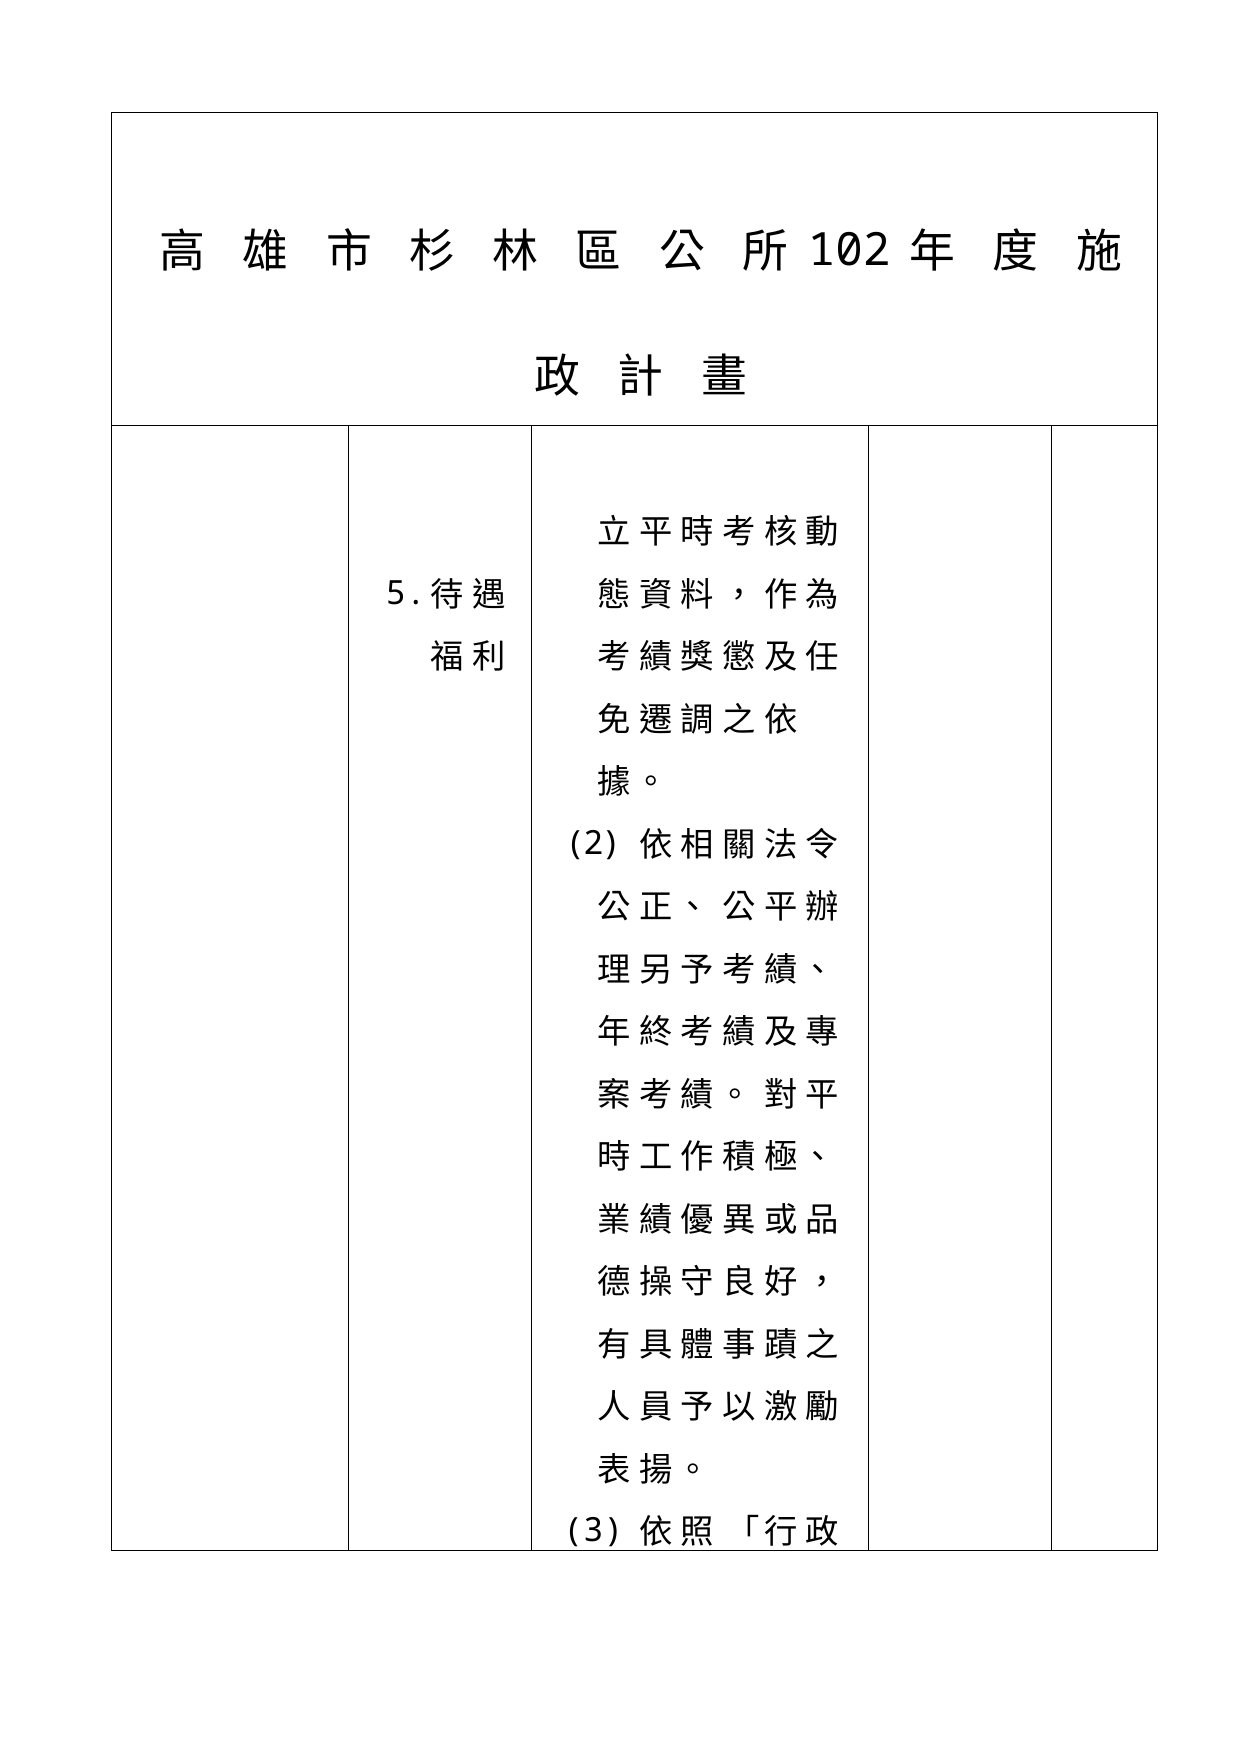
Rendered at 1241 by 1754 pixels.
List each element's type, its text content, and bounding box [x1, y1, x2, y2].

table_cell [1052, 426, 1157, 1550]
table_cell 壹、一般行政 一、秘書室業務 (一)文書檔案管理 (二)庶務（財產、廳舍）管理 (三)財產管理 (四)出納管理 (五)研考業務 二、人事業務 人事管理 三、主計業務 (一)歲計 (二)會計 (三)統計 四、政風業務 區公所業務 民政業務 公職人員選舉 健全基層組織 里幹事服勤管理 (四)里鄰長福利及講習 (五)改善市容查(通)報 (六)改善民俗 (七)調解業務 (八)宗教業務 (九)祭祀公業申請案件之處理 (十)地政業務 (十一)國民教育 (十二)社會教育暨家庭教育 (十三)醫療防疫保健 (十五)民防組訓 (十六)動員應變業務 (十七)原住民生活輔導 （十八）客家業務 (十九)災害防救 (二十)古蹟及歷史建築清查提報 (二十一)役政業務 （二十二）法制業務 四、農業業務 （一）農地 管理 （二）農業推廣與糧食生產調查 （三）水土 保持 （四）林務 管理 （五）畜水產業務 （六）其他 伍、經建業務 (一)道路橋樑工程 (二)各項工程管理 (三)都市計畫 (四)水利業務 (五)建築管理 (六)辦理工廠校正暨營運調查 （七）稅務工作 (八)基層建設小型工程 陸、社會業務 (一)社會福利 (二)社區發展管理 (三)社會救助 （四）社會運動 [112, 426, 348, 1550]
table_cell 5.待遇福利 [349, 426, 531, 1550]
table_header 高雄市杉林區公所102年度施政計畫 [112, 113, 1157, 425]
table_cell [869, 426, 1051, 1550]
table_cell (1)蒐集輿論反映資料，專人慎重處理，以達行政效率。 (2)機密案件依照規定辦理，以確保文書作業安全。 切實依照「高雄市政府文書處理實施要點」及有關法令規定，辦理公文收發、繕校工作。 依照「印信條例」及有關法令規定管理與使用印信。 設置專人，依照「高雄市政府文書處理實施要點」及有關法令規定辦理，使文卷案案可稽，並加強作業效率，提昇管理與應用功能。 (1)財產增減、移動登帳報告登記。 (2)財產增減月報、半年報、報廢表之編擬年統計表並定期(不定期)盤點清查。 （3）「市有財產管理系統」線上作業。 充實辦公廳設備，維護公共安全及營造優質洽公環境品質。 汰換及增購資訊硬、軟體設備，提升本所網路品質及資通安全。 (1)財產撥入接收捐送及購置之處理。 (2)財產之購置及營造請購單證簽辦與核定。 (3)財產之採購依據政府採購法規定辦理。 (4)採購驗收完畢後，採購單位將財產增加單、發票及有關文件，送會計單位查核確認後為財產產籍之登記。 (1)房地產等不動產權登記。 (2)辦理一般產權責任簽證。 (3)房地產租借事項。 (4)一般財產租借事項。 (5)租借爭執處理。 (1)財產損毀及遺失之調查理賠事項。 (2)財產保護及修繕事項。 (3)擬定消防防護計畫書，依規定進行消防編組，定期進行消防演練，期能落實火災、地震等災害預防。消防設備及飲水設備安全檢測。 (4)財產稅費及防護保險之處理。 (1)財產之報損、報毀或撥出之核定。 (2)辦理動產變賣標售事項。 (3)財產各項報表編報。 (1)車輛購置、贈與、移撥及報廢。 (2)車輛登記檢驗領照納稅事宜。 (3)車輛之保險事項。 (4)車輛之調派。 (5)油料與材料、工具報銷。 (6)車輛耗油量月報表之編造。 (7)車輛肇事之處理。 (1)車輛檢修報告及經費報銷。 (2)未合保養及修理事項之處理。 （1）依工友管理規定。 （2）依高雄市政府事務勞力替代措施推動方案及相關規定辦理。 (1)單位及人員清潔檢查工作。 (2)辦公處所佈置及調整建議。 (3)配合清除髒亂有關推行衛生清潔檢查工作。 (4)辦公廳內外環境之美化。 (5)辦公廳搬遷、計劃、進度、合約簽訂。 將拍賣案予以公告並及時依限將處理情形函復法院。 (1)編製年度物品購置概算。 (2)成躉採購之物品核定。 (3)辦理有關事務物品之採購。 (4)事務機械器具之保管養護。 (5)運動器材之保管養護。 (1)物品驗收後之處理。 (2)非消耗性物品之借用登帳。 (1)報廢物品之處理。 (2)物品收支月報。 (3)物品收支登帳。 (1)依據政府採購法規定辦理招標公告。 (2)開標結果之簽報。 每半年填報半年報表，每年填寫年報表送財政局備查。 現金(支票)出納保管，經常與各課室密切維繫協調，依法執行，收支隨時登記，數字力求正確無誤確實。 (1)協助各課室提出研究發展計畫以助益區政革新。 (2)依照研究單位或個人所提研究計畫呈報市府敘獎。 (1)切實執行稽催工作，掌握公文處理流程。 (2)加強實施本所訂定之「人民陳請案件作業流程處理期限」，以提高時效。 (1)上級交辦及重要業務列入追蹤管理。 (2)有關業務之協調與連繫。 (1)研擬下年度施政計畫先期作業，函報民政局審核後報府審議。 (2)擬訂下年度施政計畫草案報府審查並轉送市議會核備。 (1)賡續本所辦理為民服務平時考核工作。 (2)繼續實施「表揚績優地方人士實施要點」鼓勵提倡熱心公益者。 (3)與人民有關業務做到單一窗口櫃台化，達到一貫作業要求。 (4)規劃辦理以電話及通訊處理申請案件及簡化各項申請書表及其流程，以達到便民目的。 (5)舉辦為民服務工作人員講習及分組研討以提高素質。 (6)提供民眾便捷的各種意見反映管道。 (7)撰擬每年度為民服務工作績效報告。 (1)配合市府資訊中心戶役政電腦連線，持續推動辦公室自動化，並加強培訓區政資訊人員備用。 (2)申請資訊設備，推動辦公室自動化。 (1)人民陳情案件 均依規定追蹤列管,期限內辦妥以達便民措施。 (2)接獲人民訴願案即予列管，詳查處理情形，以合情、合理、合法的原則，慎重妥善處理。 (1)依銓敘部頒「各機關職稱及官等職等員額配置準則」等規定檢討組織編制。 (2)推動策略性人力資源管理措施及落實顧客導向之人事服務，貫徹分層負責，權責劃分明確，公文流程縮短，發揮行政效能。 (1)依法組成本所甄審委員會、考績委員會以公開、公平、公正辦理陞遷審議。 (2)職務出缺，除由現職人員升補外，均申請分發考試及格人員，以貫徹考用合一政策，或依業務需要商調他機關現職人員。 (3)依法辦理本所公 務人員任免遷調及銓審作業。 (4)落實照顧弱勢族群工作權，依規定進用身心障礙人員。 (1) 綜覈名實、信賞必罰，建立平時考核動態資料，作為考績獎懲及任免遷調之依據。 (2)依相關法令公正、公平辦理另予考績、年終考績及專案考績。對平時工作積極、業績優異或品德操守良好，有具體事蹟之人員予以激勵表揚。 (3)依照「行政院及所屬各機關公務人員平時考核要點」等相關法令加強勤惰管理，強化公務紀律，加重單位主管督導責任。 (1)加強推動「公務人員終身學習推動方案」、「各機關鼓勵公務人員積極學習英語具體措施」及「型塑學習型政府行動方案」,「推動公務人員數位進修計畫」等方案，派員參加各項訓練，培養公務人員創新觀念，提昇服務品質。 (2)鼓勵員工在職進修，積極參與各項研習課程,提升本所公務人員人力素質。 (1)按中央有關規定覈實支給員工待遇、獎金、子女教育補助費、各項生活津貼及國民旅遊卡休假補助等其他給與維護員工權益。 (2)確依「公教人員保險法」辦理公、務人員公保事宜。 (3)確依行政院89年11月9日台89院人政給字第211130號函示「推動維護公務人員健康管理」編列預算補助40歲以上職員健康檢查費事宜。 (4)全民健康保險：依全民健康保險法及有關規定辦理公務人員及其眷屬全民健康保險。 (1)依規定辦理退休、撫卹、資遣案件，並購買獎牌、紀念品等贈送退休人員。 (2)主動宣導有關公務人員退休撫卹之相關權益事項。 (3)依規定實施退休人員照護事項。 (4)每年1月16日、7月16日定期發放月退休金、撫慰金；並依規定於春節、端午節及中秋節發放三節慰問金及68年以前早期退休人員年節照護金暨7月16日發放年撫卹金，充分照護退休、撫卹人員。 (5)按時於行政院人事行政總處ECPA之軍公教人員退休撫卹資料調查表正確填報資料。 (6)按時繳納當月退撫基金費用；推動退休公務人員參與志願服務。 (1)切實執行簽到退管理，對本所員工出勤，每月依規定實施不定期、不定時抽查維護辦公紀律。 (2)落實職務代理制度，建立職務代理人名冊，確實執行。 賡續建立或更新機關與個人資料，按時填送各項表報。 配合ecpa人事服務網路平台，賡續推動「人力資源管理資訊系統」（WebHR），並隨時異動更新，維持人事資料即時性與正確性。 加強實施員工參與及建議制度，以提升行政效率。利用集會等各種傳遞訊息方式，加強宣導性騷擾、性別歧視防治觀念及申訴管道，並積極拔擢績優女性同仁，並依限填報相關資料參加市府推動性別主流化木棉獎。 依高雄市地方總預算編製作業手冊及有關規定，就各業務單位工作所需，依規定範圍核實編製年度歲入、出預算。 預算完成法定發布或核定保留程序後，參照各業務單位年度工作進度，編製預算(保留)分配表陳報市府核定後付諸實施，並切實監督執行。 視實際業務需要，依照預算法與中央及及地方政府預算籌編原則，及直轄及縣(市)單位預算執行要點之規定，適時辦理追加（減）預算或動支市府第二預備金，並依高雄市政府動支災害準備金作業要點，及時辦理動支災害準備金作業。 (1)經費動支核簽應與預算編列用途相符;預算執行應與計畫進度相合，如有落後，促請業務單位注意檢討改進。 (2)採購計畫應依政府採購法及相關子法規定程序辦理。 (3)健全財務秩序，加強財務內控，除嚴格審核各項收支憑證外，不定期實施現金、票據與證券查核等。 (4)依據帳籍按月編製會計報告;上半年編製半年結算報告，按年編製單位決算。 (5)各項支付案件依法審核，除採購卡給付項目外，儘速隨到隨辦，完成支付手續，一般以不超過五天為限。 (1)辦理各類公務統計報表之審核與管理。 (2)配合及協調辦理各項統計調查工作。 (3)兼（協）辦統計調查人員之遴選與聯繫。 選定易滋弊端業務項目辦理業務稽核，先期發掘業務缺失並提出改進措施。 透過各種會辦案件或召開政風座談會及執行專案訪查，研提業務興革建議，提昇機關廉能形象。 聘請具法律素養之專家、學者，利用各種集會場所講解端正政風、防制貪瀆相關法令，增進員工法律常識。 檢討本所「無效率不便民」之行政規章，並透過廉政會報及主管會報適時修正，以提昇行政效率及消弭貪瀆成因。 主動發掘員工廉能事蹟，簽報首長公開表揚或獎勵，樹立公務員優良典範。 利用各種集會場所及透過媒體、網路宣導相關政風法令及鼓勵民眾勇於檢舉貪瀆不法。 辦理政風實況問卷調查，以瞭解本所政風實況，作為改善政風，策進預防貪瀆不法之參考。 受理公職人員財產申報，並於次年辦理實質審查作業，另受理民眾查閱申請。 依據「高雄市政府員工廉政倫理規範」妥處相關案件、並依規定登錄建檔。 主動配合業務單位活動加強辦理反貪、反詐騙及消費者保護等宣導作為。 彙集本所採購資訊，釐析異常案件，實施重點稽核，防制弊端發生，提升施政品質。 每半年召開廉政會報乙次。 加強公務機密維護宣導工作。 實施定期與不定期機密維護檢查，發現缺失立即簽請改進。 定期辦理公務文書資料密等變更註銷作業。 針對重要行政會議及採購底價等易滋洩密事項或有關國家安全、國家利益事項，協調策訂嚴密專案保密措施，杜絕洩密情事。 加強洩密資料蒐報及查處。 辦理專案資訊機密維護檢查，配合資安演練，機先消弭資安事件，有效確保機關資訊安全。 依照本所環境特性研修訂「預防危害或破壞事件實施計畫」乙種，並結合行政力量確實執行。 實施定期與不定期預防措施安全狀況檢查，發現缺失立即簽請改善。 依據本所門禁管理安全措施確實辦理並配合保全公司，加強巡邏查察，以確保機關安全。 春安、十月慶典或專案期間召開安全維護會報，以落實安全維護功能。 依據「市府處理民眾來府陳情案件聯繫作業注意事項」規定，協調主管單位妥處民眾集體陳情案件，加強重大偶突發或危安事故之預警資料蒐報，並於事件發生1小時內，通報上級機關。 蒐集違反國家安全法第2條之1情事及有關危害國家安全及影響國家利益之資料，提供調查機關處理。 加強查察員工品德生活違常、行政缺失等情事，審慎研析案情，以發掘貪瀆不法。 對易滋弊端之業務，如採購案件，積極發掘，查處貪瀆不法案件。 依據行政院頒「獎勵保護檢舉貪污瀆職辦法」，受理各類檢舉案件，並依法審慎處理。 依據公職人員選舉罷免法及高雄市選舉委員會所訂相關規定辦理。 依據高雄市選舉委員會訓儲相關規定辦理。 依照高雄市里區域調整暨鄰編組辦法規定，要求各里辦公處擬訂年度工作計畫報區公所審核，並注意其執行績效，適時加以考核。 召開里業務聯繫會報，報告業務狀況、檢討改進里行政工作之推行及彙集建議案作妥切之處理。 特優里鄰長就現任且 無不良事蹟者，依規定程序及名額提經區務會議通過後報請市政府頒獎表揚。 結合轄內各單位整體力量，推動地方建設，提高服務品質。 (1)依據高雄市政府民政局訂頒之「高雄市里幹事服勤要點」辦理。 (2)訪問目的為瞭解里民一般狀況，發現困難問題主動為其服務。 (3)適時整理戶長資料之異動，並將訪問結果登記在戶長資料卡。 (4)為強化里幹事之勤，由民政課長及督導考核小組分定期與不定期方式赴里督導，並填訪查表送區長核閱，區長並作重點督導。 舉行里幹事工作會報，由各課室主管，提示工作事項，著重工作檢討、疑難問題之解決，並作成紀錄送區長核閱。 擬訂鄰長講習計畫，以溝通作法，促進政令之推行。 (1)擬訂鄰長參訪各項建設活動計畫及參加注意事項。 (2)調查參加參訪各項建設活動人數。 (3)依照計畫分梯次執行。 里鄰長於任期內死亡者，發給1次喪葬補助暨遺族慰問金，其標準如下： (1)里長：2萬元。 (2)鄰長：1萬5仟元。 每位鄰長每人每月2,000元交通費。 每位里鄰長每人每月240元。 依據全民健康保險暨相關規定辦理。 (1)要求里幹事鼓勵並宣導轄內市民自動自發(反映)改善市容。 (2)依據「高雄市政府改善市容查(通)報實施要點」辦理，對改善市容案件儘速填寫查(通)報，逕送業務有關機關辦理，並轉報市府處理。 在轄區內如有發現廢棄車輛，要求各里幹事及時查報並函轉警察單位辦理。 (1)勸導農曆7月普渡及同一主神祭典在同一天舉行。 (2)宣導中元節配合集中焚化紙錢。 (3)執行祭典拜拜節約不赴宴、不宴客，公務員率先倡導力行。 (1)組織改善民俗勸導小組勸導民眾實踐節約。 (2)勸導市民參加集團「婚禮」力求節約，不舖張。 利用各種集會(里民大會及寺廟基層會議)時宣導。 (1)利用各種集會，廣予宣導調解功能。 (2)及時召開調解委員會議調解糾紛。 每月第二週週五服務區民 不定期清查、訪視轄區內未登記之寺廟、教會(堂)，積極輔導辦理登記。 (1)加強財務稽核。 (2)輔導健全組織。 (3)掌握動態，出席各項會議。 (4)加強溝通互動、協助解決各項疑難問題。 輔導節約祭典費用，興辦公益慈善活動，以彰顯宗教慈悲濟世、教化社會、造福人群之精神。 (1)輔導祭祀公業土地派下提出祭祀公業土地登記。 (2)核發祭祀公業派下員證明。 配合宣導公告土地現值相關事宜。 (1)依耕地三七五減租條例、高雄市耕地租約登記自治條例及相關法令規定辦理耕地租約變更、終止、註銷、更正登記等事項。 (2)依耕地三七五租約清理要點及相關法令規定清理耕地三七五租約，遇有租約資料與實情不符部分，則後續依有關規定辦理。 (3)對於訂有三七五租約者，隨時與地政事務所聯繫依異動情形（例如終止租約、徵收、重劃、重測、分割、合併）釐正租約登記簿冊。 (1)依耕地三七五減租條例、高雄市政府及各區公所耕地租佃委員會組織規程、高雄市各級耕地租佃委員會調解調處須知等關法令規定辦理耕地租佃爭議調解。 (2)審查租佃爭議調解申請案之資格與附繳證件，並於調解前先實地勘查土地使用現況。 (3)調解會議決議內容應具體明確，會議紀錄（含筆錄）應報市府備查。 (4)經調解成立案件函報市府耕地租佃委員會發給證明書，調解不成立案件移請市府耕地租佃委員會調處。 (5)如遇天災時，召開耕地租佃委員會，勘查歉收情形，並議定減租辦理，陳報市府。 召開租佃委員會辦理。 配合非都市土地使用管制規則第5條規定，查報違反非都市土地使用管制。 (1)召開「強迫入學委員會」，執行強迫入學條例施行細則有關規定事項，並隨時追蹤中輟通報學生，執行強迫入學規定。 (2)適時調查區內學齡兒童，確實審核戶籍資料，並依學區劃分填送入學通知單。 (3)配合各校輔導休學或自動離校之學生，繼續完成9年國民教育。 (1)加強配合推行莊敬自強端正禮俗宣導。 (2)適時配合舉辦各種社教活動。 (3)洽請社團寺廟舉辦有意義的文教活動。 (4)加強宣導守法觀念，鼓勵社區自主精神意識，以塑造優質環境，培養居民認同感。 （5）辦禮春秋季藝文活動及國語文競賽。 (1)協助醫療衛生單位推行醫療保健及公共衛生工作。 (2)鼓勵市民按時接受各項疫苗接種。 (3)利用行政系統、里民大會協助推行食品安全等各項衛生教育工作。 (1)每月定期召開登革熱區級防疫指揮中心會議，建立跨單位合作機制。 (2)輔導各里成立從事有關環境整頓或環境改造相關工作之志工隊。 (3)規劃辦理里鄰長登革熱研習會及社區民眾登革熱衛教宣導。 (4)請各轄區里幹事查報轄區內破損空屋函報各權管單位。 (5)病媒蚊調查布氏指數三級以上里段，於3-7日內動員清除孳生源工作（落實三級大掃除、四級大掃蕩）。 (6)根本處理轄區內積水地下室、破損空屋、髒亂空地、廢輪胎廠、回收場、陽性水溝、大型隱藏性孳生源。 (7)落實大雨後48小時七大列管點複查及登革熱防治工作。 (1)於流感大流行時，執行轄區臨時集中收治隔離場所防治措施。 (2)利用各種集會宣導流感防治措施。 (3)辦理流感種子教師與防疫志工之組隊培訓。 (4)協助宣導市民接種流感疫苗。 (1)公所於里民活動或鄰里長集會，協助宣導結核病防治及七分篩檢表。 (2)協助經濟弱勢X光巡檢活動。 (1)於里民大會宣導愛滋病防治。 (2)鼓勵市民利用轄區衛生所資源，接受愛滋病毒篩檢。 協助推動社區健康營造 (1)協助發掘及通報社區有長期照顧需求個案。 (2)結合社區資源宣導長期照顧服務。 (1)強化轄區內里長、里幹事推動「老人免費裝假牙」人員在職教育訓練，內容包括假牙申請方式、補助年齡及對象、假牙補助類別及補助經費。 (2)結合社區資源宣導「老人免費裝假牙」之老人社會福利政策。 (1)配合衛生單位針對所轄里長、里幹事辦理自殺防治守門人訓練，落實守門人功能，訓練成果累計達轄區里數80%以上。 (2)利用行政系統、里民大會協助推動安心專線：「0800788995」。 落實社區內自殺高風險個案的發掘、關懷、轉介及通報。 協助宣導24小時不打烊免付費戒毒成功專線「0800-770-885 請請你、幫幫我」。 (1)協助本市衛生所辦理癌症防治篩檢工作。 (2)於各區公所跑馬燈或LED電子看板播放檳榔子本身就是致癌物，即使不加紅灰、白灰、荖花、荖葉等添加物，嚼它就是會致癌」及「政府提供免費子宮頸癌、乳癌、大腸癌、口腔癌四項癌症篩檢，符合篩檢資格民眾請洽各區衛生所。 宣導民眾預防食品中毒5原則：要洗手、要清潔、要生熟食分開、要澈底加熱、要低溫保存。 宣導民眾均衡攝取各類新鮮食物，減少因攝取大量單一食物而提高特定汙染物質之風險。 召開推行會報及檢討會。 加強各社區、機關學校環境清潔綠美化。 （1）加強社區共共衛生設施及家戶衛生教育。 （2）資源回收及垃圾減量。 （3）廚餘回收再利用。 (1)依據內政部國防部函頒「民防團隊編訓服勤實施規定」辦理。 (2)本區民防團、分團經常檢討。 依上級規定辦理。 遵照上級所頒演習計畫及規定辦理。 設立「空襲災害收容救濟站及分站」。 調查戰時可動員人力、物力，隨時掌握動員及徵購徵用。 （1）運用民間及學校力量協助維持交通安全。 （2）人口密集處逐年增設消防栓，以加強防火設施。 (1)依據市府年度動員分類執行計畫策訂本區動員執行計畫。 (2)辦理動員之協調、訓練與演習工作。 (1)配合辦理原住民微型經濟活動貸款、專門人才獎勵、購屋補助、整修建住宅補助及綜合發展基金貸款、國宅配售、法律服務、協助解決生活上所遭遇之困境，使其獲得實質之照顧。 (2)積極鼓勵原住民青年參加職業訓練，習得一技之長，提升生活水準。 (3)宣導原住民登記族別，提升族別註記率。 (4)輔導原住民加入全民健康保險、國民年金，保障醫療權益。 (5)輔導原住民繳納國民年金。 （1）辦理慶祝全國客家日活動。 （2）辦理客庄民俗節慶、客家產業等特色活動。 （3）營造客庄聚落環境風貌。 （4）成立客語推行委員會，協助轄區推動客語教學及客家文化活動。 (1)依轄區特性舉行防火防災(防颱、防震)宣導。 (2)印製相關防火宣導資料、標語實施里鄰宣導。 (3)利用里民大會及鄰長會議宣導居家防火、用電安全等防災宣導。 (4)輔導市民自行購置維護滅火器等消防器材及裝設照明及監視錄影設備。 (1)依據「高雄市地區災害防救計畫」及災害防救法相關規定辦理。 (2)配合「市級災害應變中心」之成立，於內部成立「緊急應變小組」，執行「災害應變中心」交付之各項災害防救任務。 (3)執行災情查報任務，並將災情彙整定時回報「災害應變中心」。 (4)整合災害防救相關業務，並由專人辦理。 依據文化資產保存法相關規定辦理。 填報調查表，並檢附相關照片、地籍圖及歷史、文化、藝術、建築等價值內涵後，加蓋填報機關印信提報本市文化局辦理。 (1)依據國民兵戶籍遷出(入)，而依規定辦理本區國民兵役除(列)管理。 (2)協助市政府調集役政人員，辦理役政人員在職訓練。 (3)辦理國民兵年度總清查 (4)依據規定辦理本區內兵要地誌調查。 (5)辦理本區列管之已訓及代訓國民兵分證明書發放。 (1)辦理役男身家調查及因戶籍遷出(入)之役男除、列額異動管理。 (2)辦理役男徵兵調查及預官體檢等事宜。 (3)辦理役男軍種、兵科 、籤號抽籤事宜，以確定其所徵集之軍種及順序。 (4)辦辦理常備兵、預官、補充兵、及替代役徵集入營事宜。 (5)辦理役男申請復檢、年度難以判定體位複檢補檢等事宜。 (6)辦理在學學生因故 休、退學之因案緩徵人員處理等事宜 (7)為役男條件符合者，依規定辦理延期入營事宜。 (8)依規定辦理妨害兵役案件及行方不明役男查察，並會請戶政所、警察局、境管局等單位，協助查案。 (9)將本區就讀軍、警校 之學生列名管理及註記，若因故未就讀，則納入徵處。 (10)辦理役種區劃、提前退伍申請及禁、免役案件處理。 (11)受理役男替代役申請及出國請申請各項業務。 (1)辦理在營軍人及替代役在役徵屬生活扶助各項業務。 (2)辦理在營軍人貧困徵屬各項生育及喪葬補助事宜。 (3)協助推行役政有功人員表揚。 (4)配合上級兵役宣導及留守業務處理。 (5)辦理在營軍人貧困徵屬免費就醫申請及全民健保補助傷亡慰問及善後處理。 (1)辦理後備軍人異動管理、緩召業務。 (2)歸鄉報到、輔導就業、在職訓練等工作。 (3)協助高雄市後備司令部辦理後備軍人教育及點閱召集。 (4)受理後備軍人退伍令遺失或破損補換發、轉免役等各項申請事宜。 (1)依照替代備役難管理規定，受理替代役人員報到列管並嚴密辦理異動連繫掌握替代役備役動態，於15日內通報有管單位辦理。 (2)依照替代役備役男管理規定，辦理替代役備役役男回役、免予回役陳報核定。 (3)依照管理作業規定每月清查歸鄉報到成果製表呈報市府並配合市府全面清查替代役管理資料。 (1)系統維護管理 (2)系統財產之管理 (1)加強宣導國家賠償法相關條文。 (2)如有發生國家賠償事件依國家賠償法相關規定辦理國家賠償。 研究不適合實際之有關法規建議修訂或廢除。 依據非都市土地容許使用農業用地作農業設施容許使用審查辦法辦理。 受理區民申請，檢證勘查，並依據「農業用地作農業使用證明認定」審查，符合後由本所核發證明書。 （1）維護農民福祉及生態環境，遵照上級政府訂頒計畫辦理確保糧食供需平衡。每年分為一期作及二期作下里受理、勘查與編造清冊。 （2）稻田多元利用-種植景觀綠肥，美化市容。 打造高產值有機養生精緻農業。 （1）依規定設置農情田間調查員分區、分段調查，彙整查報資料力求準確以供上級分析。 (2)每月份執行各花卉、雜糧及蔬菜等作物產量預測。 (1)天然災害發生期間，由本所查報災情，並立即速報給上級以作即時之應變。 (2)如經農委會公告本市達到農業天然災害現金救助區，則本所成立工作小組啟動現金救助工作，受理申報、現場勘認與編造清冊等業務。 加強輔導農民農藥使用安全，對農作物病蟲害有效防治及農藥殘留。另配合上級政府辦理滅鼠工作，以防鼠害。 提高農地利用價值輔導農民以科技方法協助農業生產俾增進農業生產力，提高農民所得。 (1)山坡地違規使用查報取締管理。 (2)山坡地保育利用宣導。 (3)衛星影像變異點查報。 於每年5至9月實施檢測工作，並依下列辦法受理申請： (1)平地造林依照行政院農業委員會訂定「平地造林直接給付及種苗配撥實施要點」，確實執行。 (2)山坡地造林依照行政院農業委員會與行政院原住民族委員會訂定「獎勵輔導造林辦法」辦理。 （1）依規定每月調查區內魚塭放養量及收穫量作為產銷輔導資料。 （2）陸上魚塭養殖漁業登記證之申請業務。 配合市府訂定計畫辦理調查作業。 (1)依據「查編與農業經營不可分離土地作業要點」辦理。 (2)受理申請期間為每年五月一日至五月三十一日；實地會勘時間為每年五月一日起至六月三十日止；並於每年七月三十一日前造冊。 依據「農耕用機器設備及農地搬運車使用免徵營業稅燃料用油作業須知」及「農業機械使用證申請及發證須知」辦理執行。 從葫蘆種植、雕刻、運用行銷、開發市場及創造商機。 依公共工程作業要點辦理抽驗,並加強督導監造單位監工,以提升工程品質。 確實依政府採購法實施細則等相關規定辦理。 協助執行颱風災害復建工程。 執行道路、橋樑等工程監督、驗收等。 辦理各植樹綠化道路之養護工程。 核發都市土地使用分區證明書。 (1)建請市政府清疏區內各區域排水圳,促使排水暢通。 (2)建請市政府整治或清疏區內野溪,改善淤積問題以利排水。 (3)中小排水（一般排水）管理、新建、修建及計畫提報。 (1）雨水下水道管理、新建、修建及計畫提報。 (2）高雄市政府委託辦理事項 (3)道路側溝新建、修建及計畫提報。 (4)災修工程案件提報。 辦理高屏溪水質水量保護區水源保育與回饋計畫事項 (1)協助核發無自用農舍證明書。 (2)違章建築查報,請高雄市政府依法拆除違建物。 配合市府辦理「工廠校正暨營運調查」工作。 （1）配合財稅相關單位辦理各項稅務宣導。 （2）財產稅（房屋稅、地價稅）補單事宜。 依據新制定高雄市市區道路管理自治條例執行6公尺以下道路路面之改善及養護。 (1)辦理中低收入老人生活津貼。 (2)獨居老人送餐服務。 (3)辦理中低老人暨身心障礙者特別照顧津貼。 (4)辦理重陽節敬老禮金發放。 (5)老人活動中心管理。 (6)受理優惠記名卡的申請。 （7）辦理設籍本市1年且年滿65歲以上老人參加全民健保自付額補助及核退事宜。 (1)辦理身心障礙手冊製作相關業務。 (2)身心障礙者健康保險保險費補助。 (3)辦理各項身心障礙者生活補助、生活輔助器具費用及日間照顧及住宿式照顧費用補助。 (4)輔導身心障礙者減免汽車牌照稅及申報綜合所得稅,享有身心障礙者特別扣除額。 (5)身心障礙者就業服務、職業訓練宣導。 (6)辦理重度以上身心障礙者福利津貼。 (7)辦理中低老人暨身心障礙者特別照顧津貼。 (8)辦理身心障礙者優惠記名卡的申請。 (1)辦理單親家庭子女生活教育補助申請，經調查、核定後，列冊補助。 (2)受理特殊境遇家庭緊急生活扶助與子女生活津貼、托育津貼及教育補助證明等之申請審核及核定。 (3)辦理弱勢家庭兒童及少年緊急生活扶助。 （4）辦理父母未就業育兒津貼。 (5)受理特殊境遇家庭身分證明之申請審核。 (6)受理設籍前外籍配偶遭逢特殊境遇之家庭扶助之申請審核及核定。 (7)辦理弱勢兒童及少年生活扶助之申請審核及核定。 (8)受理弱勢兒童及少年醫療補助之申請與初審，送社會局複審、核定。 (1)輔導社區會務財務功能健全。輔導社區生產建設基金之運用與管理並定期（一年）查核存款情形。 (2)推展社區各種活動。 (3)督導社區確實辦理成果維護。 (4)輔導符合社區發展條件之地區成立社區發展協會。 (5)輔導社區發展協會推行社區福利服務。 (6)協助社區建立地方文化特色。 （1）結合社區資源宣導長期照顧服務。 （2）協助發掘及通報社區有長期照顧需求個案至本市長期照顧管理中心。 (1)辦理低收入戶、中低收入戶暨各項社會福利事項申請。 (2)積極輔導低收入戶就業自立。 (3)結合民間慈善資源辦理寒冬送暖，加強對低收入戶及中低收入戶家庭之照顧。 (1)辦理經濟弱勢傷病醫療、看護費用補助。 (2)辦理低收入戶及中低收入戶第五類福保身分納保業務。 (1)辦理生活陷困之中低收入戶及低收入戶及經濟弱勢民眾急難救助申請，並評估層轉內政部申請救助。 (2)協助街友查報並通報轉介收容安置。 (1)依災害救助相關規定核發救濟金。 (2)建立救災物資及儲備作業機制，暢通災害期間救災物資調動管道。 (3)整備充實災害收容救濟站，辦理災害期間災民收容安置作業 配合上級政策落實全民健保工作。 加強宣導國民年金保費減免事宜 宣導就業資訊及推介就業。 （1）訂定各項慶典活動計畫。 （2）召集籌備會研討活動內容，熱烈慶祝各項慶典節日。 （3）表揚模範父親及母親活動。 [532, 426, 868, 1550]
